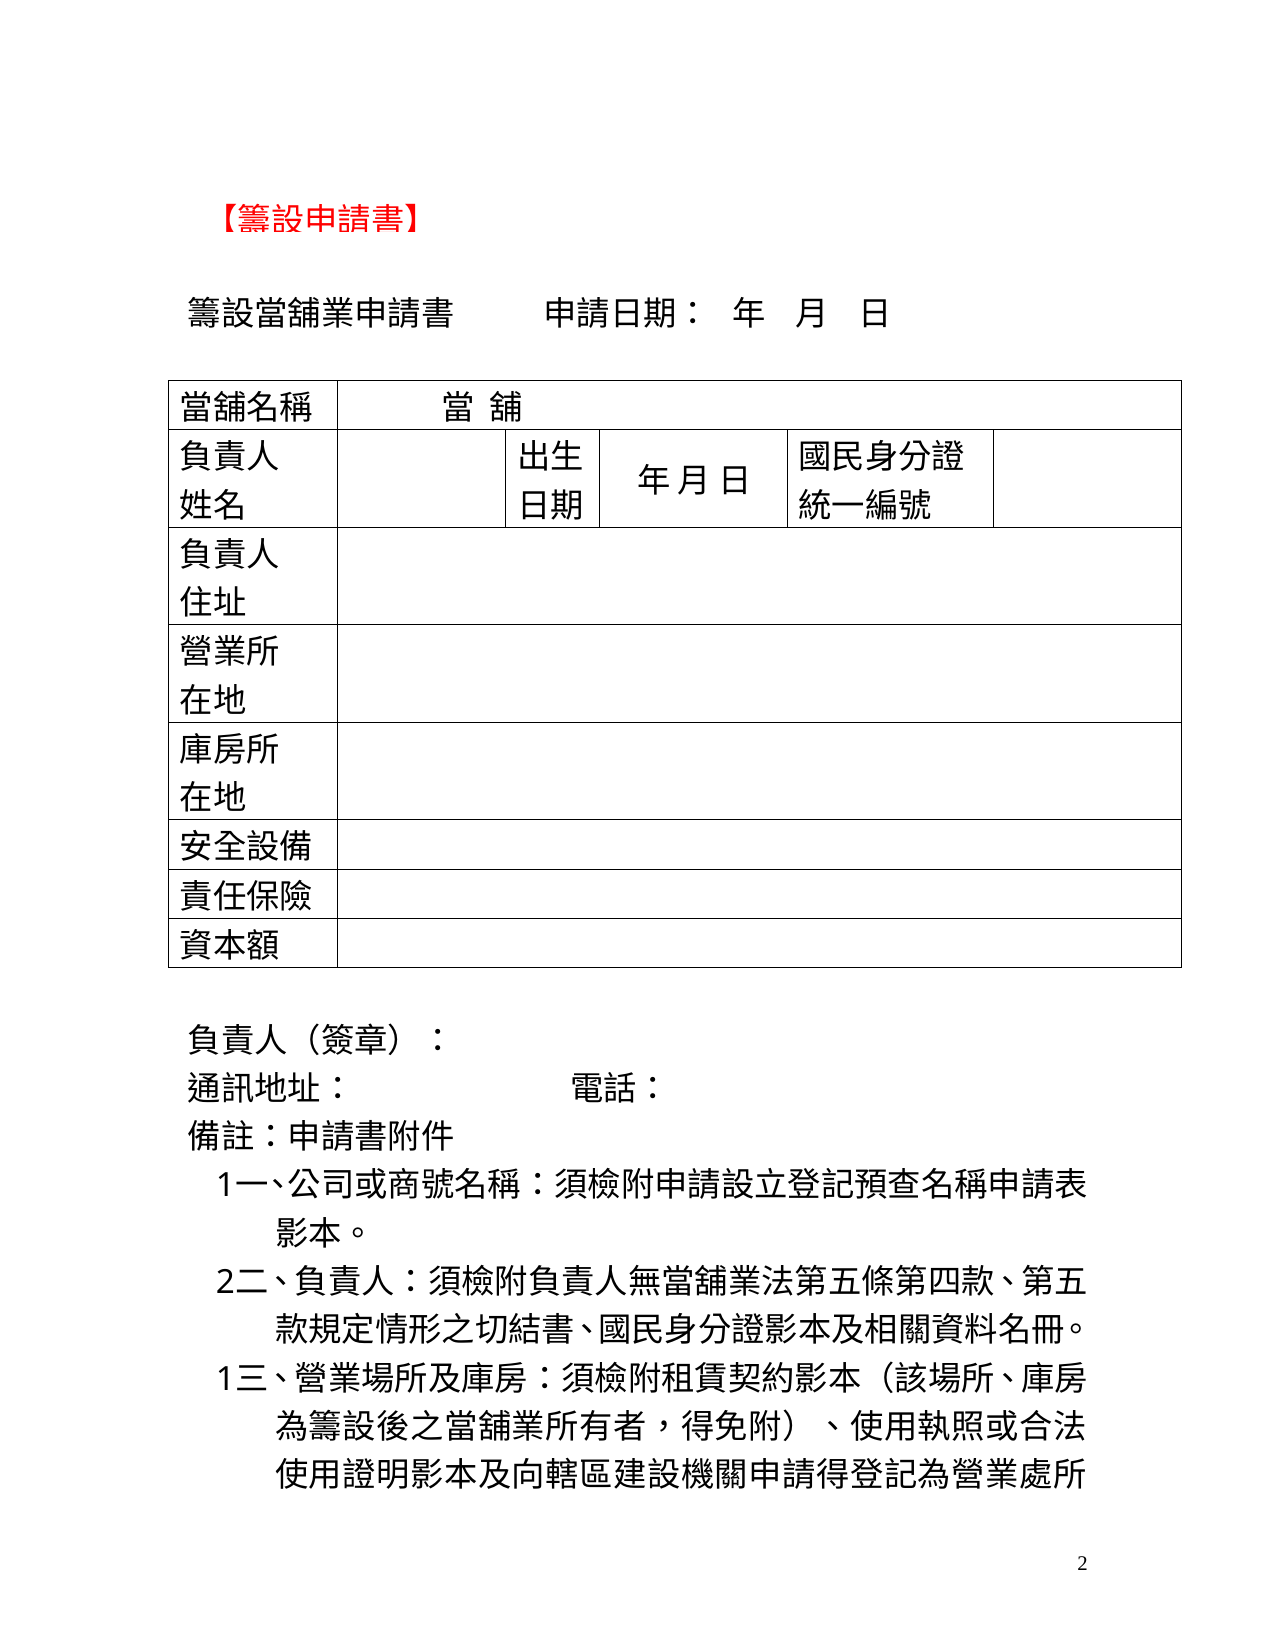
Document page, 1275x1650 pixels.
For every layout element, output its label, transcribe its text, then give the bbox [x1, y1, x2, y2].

text 備註：申請書附件 [187, 1110, 1087, 1158]
table_cell 營業所 在地 [169, 625, 337, 722]
list 三、營業場所及庫房：須檢附租賃契約影本（該場所、庫房為籌設後之當舖業所有者，得免附）、使用執照或合法使用證明影本及向轄區建設機關申請得登記為營業處所 [216, 1351, 1087, 1496]
table_cell 年 月 日 [600, 430, 787, 527]
list 二、負責人：須檢附負責人無當舖業法第五條第四款、第五款規定情形之切結書、國民身分證影本及相關資料名冊。 [216, 1255, 1087, 1351]
table_cell [338, 870, 1181, 918]
table_cell [994, 430, 1181, 527]
table_cell [338, 820, 1181, 868]
table_cell 責任保險 [169, 870, 337, 918]
table_cell 負責人 住址 [169, 528, 337, 624]
table_cell 庫房所 在地 [169, 723, 337, 819]
table_cell [338, 528, 1181, 624]
table_cell [338, 919, 1181, 967]
table_header 當舖名稱 [169, 381, 337, 429]
table_header 當 舖 [338, 381, 1181, 429]
list 一、公司或商號名稱：須檢附申請設立登記預查名稱申請表影本。 [216, 1158, 1087, 1255]
text 負責人（簽章）： [187, 1013, 1087, 1062]
text 通訊地址： 電話： [187, 1062, 1087, 1110]
table_cell 資本額 [169, 919, 337, 967]
table_cell [338, 625, 1181, 722]
text 籌設當舖業申請書 申請日期： 年 月 日 [187, 286, 1087, 334]
table_cell 出生 日期 [506, 430, 599, 527]
text 【籌設申請書】 [204, 194, 438, 232]
table_cell 安全設備 [169, 820, 337, 868]
table_cell [338, 723, 1181, 819]
table_cell [338, 430, 505, 527]
table_cell 負責人 姓名 [169, 430, 337, 527]
table_cell 國民身分證 統一編號 [788, 430, 993, 527]
